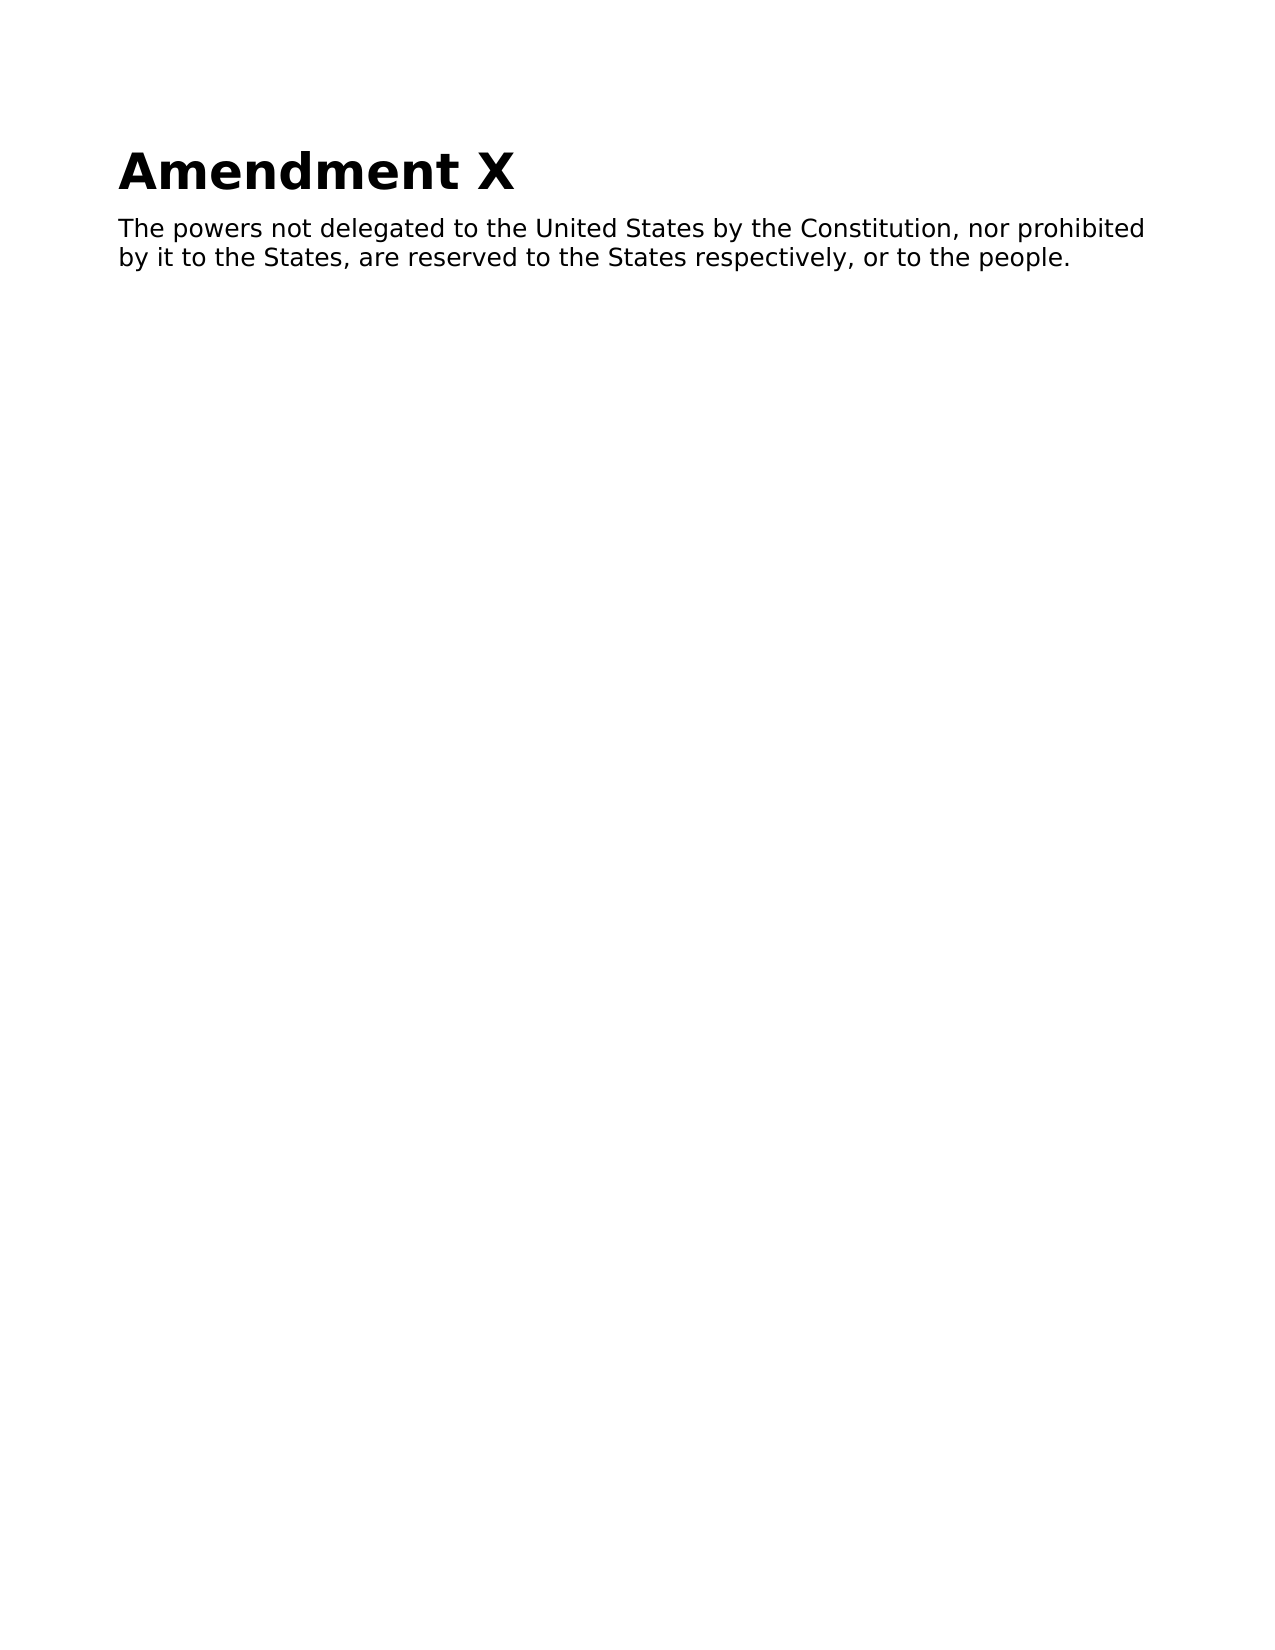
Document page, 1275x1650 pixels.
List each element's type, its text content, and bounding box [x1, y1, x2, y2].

text The powers not delegated to the United States by the Constitution, nor prohibited by it to the States, are reserved to the States respectively, or to the people. [118, 214, 1157, 272]
subtitle Amendment X [118, 143, 1157, 201]
